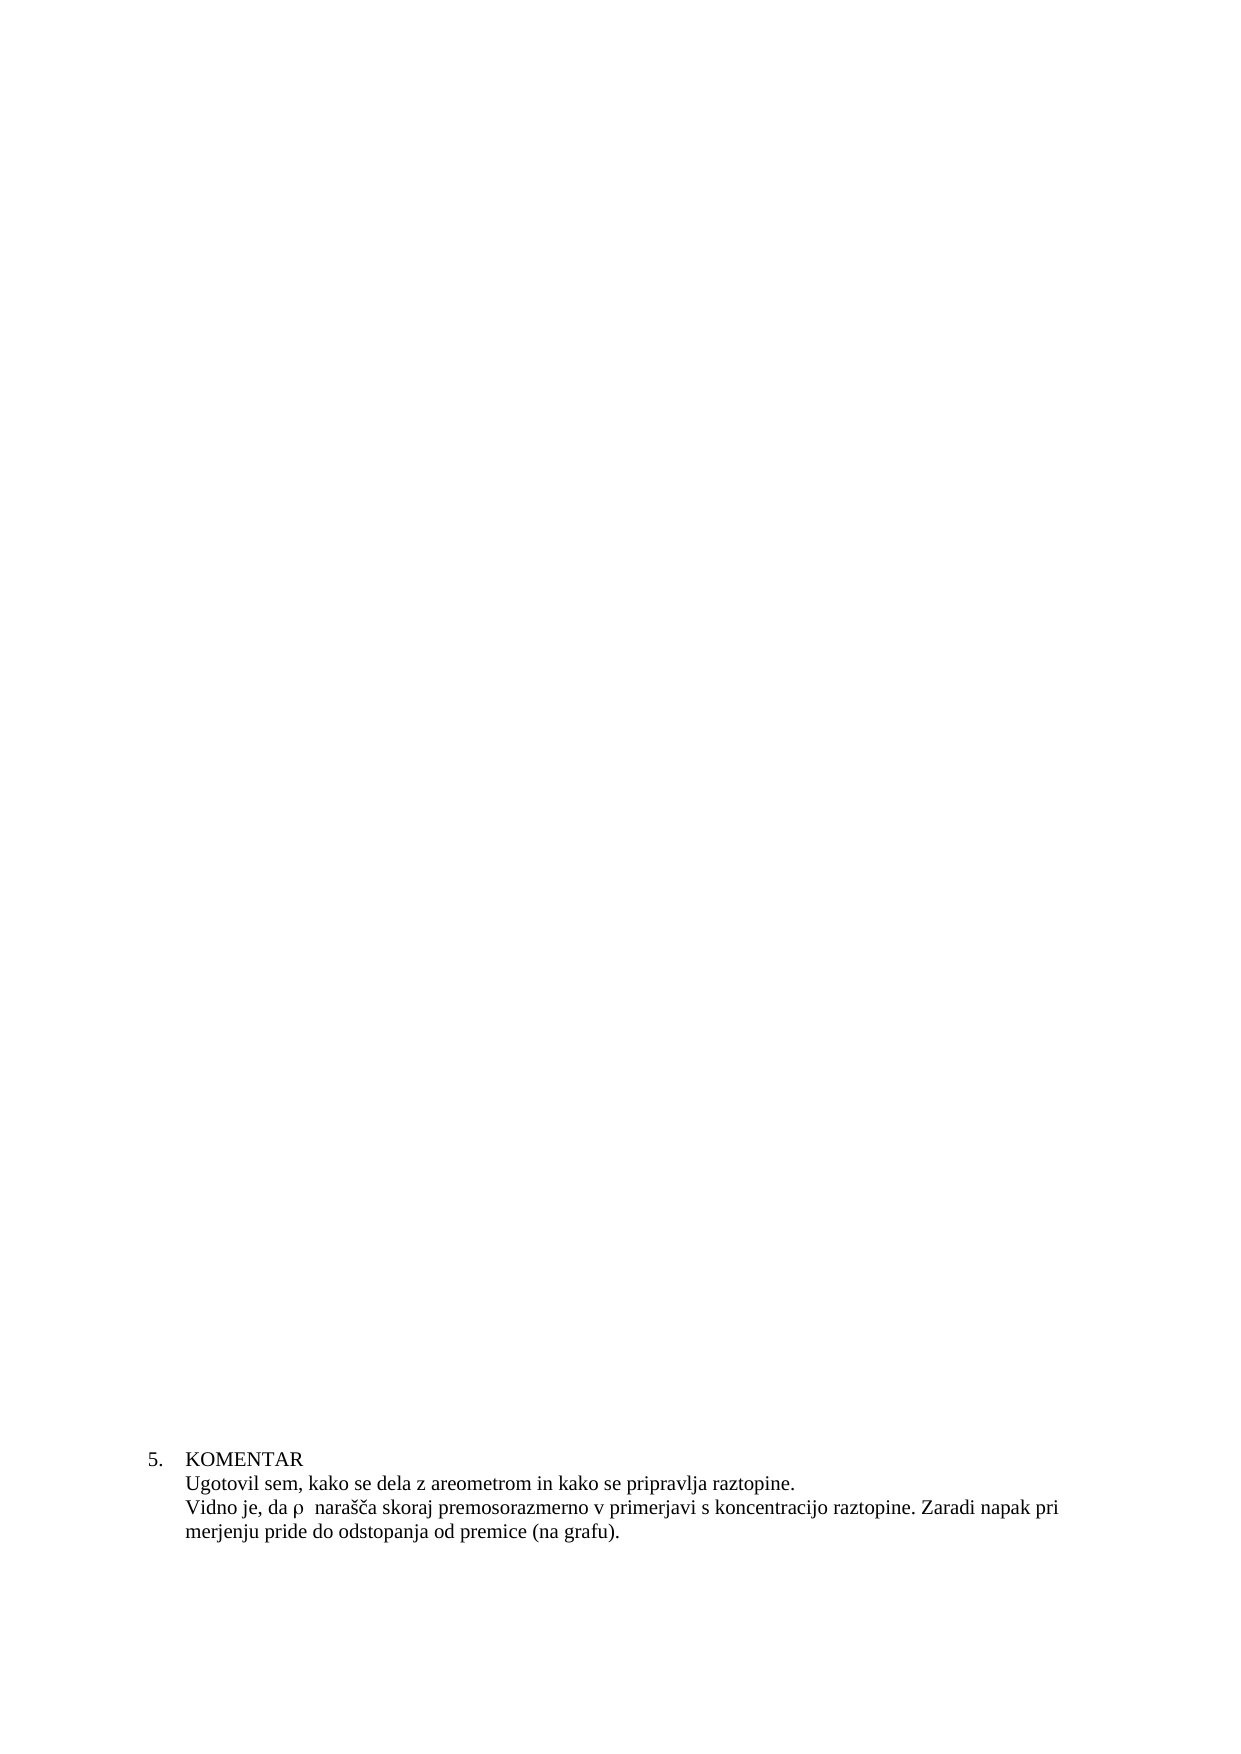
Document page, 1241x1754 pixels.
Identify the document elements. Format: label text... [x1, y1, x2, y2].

text Ugotovil sem, kako se dela z areometrom in kako se pripravlja raztopine. [185, 1471, 1093, 1495]
list KOMENTAR [148, 1447, 1093, 1471]
text Vidno je, da narašča skoraj premosorazmerno v primerjavi s koncentracijo raztopine. Zaradi napak pri merjenju pride do odstopanja od premice (na grafu). [185, 1495, 1093, 1543]
